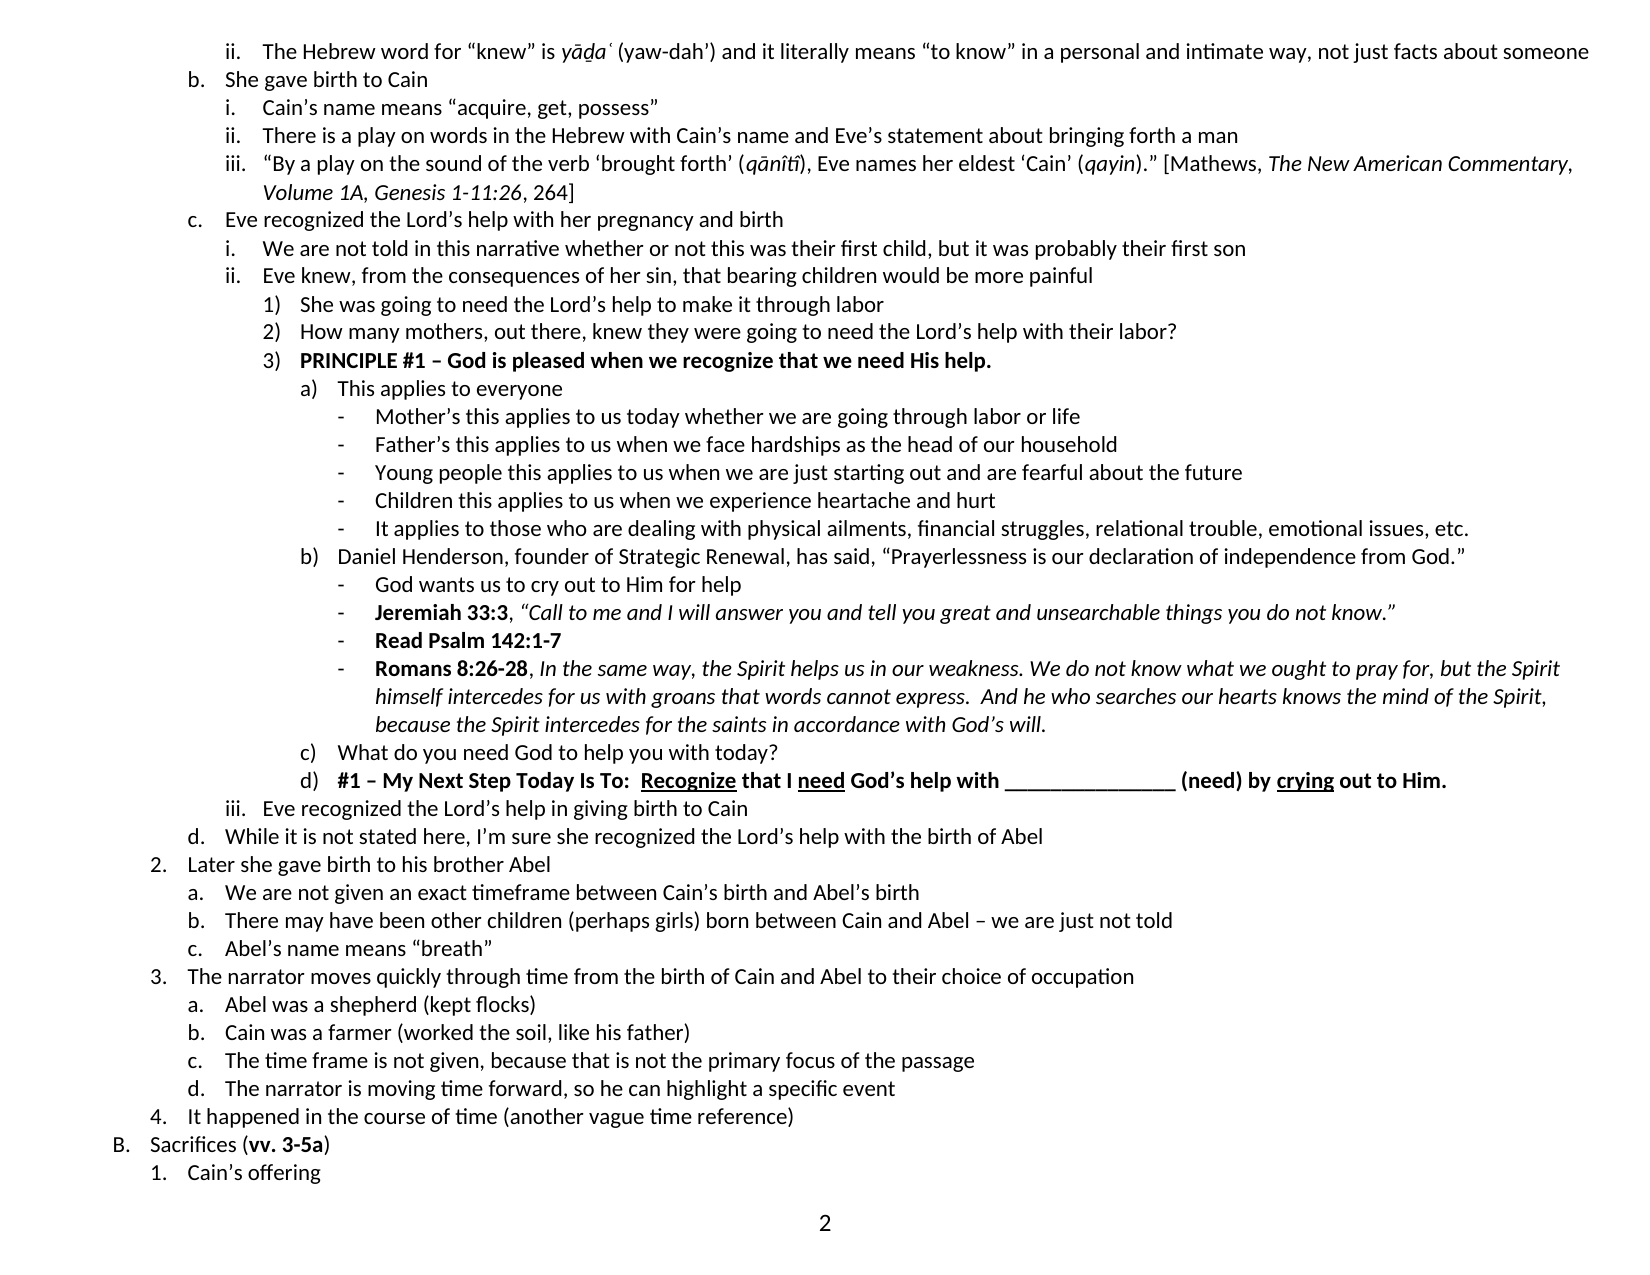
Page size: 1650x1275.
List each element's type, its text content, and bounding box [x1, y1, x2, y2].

list Young people this applies to us when we are just starting out and are fearful about the future [337, 458, 1612, 486]
list Eve recognized the Lord’s help in giving birth to Cain [225, 794, 1612, 822]
list Read Psalm 142:1-7 [337, 626, 1612, 654]
list We are not given an exact timeframe between Cain’s birth and Abel’s birth [187, 878, 1612, 906]
list It applies to those who are dealing with physical ailments, financial struggles, relational trouble, emotional issues, etc. [337, 514, 1612, 542]
list We are not told in this narrative whether or not this was their first child, but it was probably their first son [225, 234, 1612, 262]
list Father’s this applies to us when we face hardships as the head of our household [337, 430, 1612, 458]
list Eve knew, from the consequences of her sin, that bearing children would be more painful [225, 262, 1612, 290]
list Abel’s name means “breath” [187, 934, 1612, 962]
list The Hebrew word for “knew” is yāḏaʿ (yaw-dah’) and it literally means “to know” in a personal and intimate way, not just facts about someone [225, 37, 1612, 66]
list There may have been other children (perhaps girls) born between Cain and Abel – we are just not told [187, 906, 1612, 934]
list Cain’s name means “acquire, get, possess” [225, 93, 1612, 122]
list Cain was a farmer (worked the soil, like his father) [187, 1018, 1612, 1046]
list While it is not stated here, I’m sure she recognized the Lord’s help with the birth of Abel [187, 822, 1612, 850]
list God wants us to cry out to Him for help [337, 570, 1612, 598]
list Mother’s this applies to us today whether we are going through labor or life [337, 402, 1612, 430]
list Daniel Henderson, founder of Strategic Renewal, has said, “Prayerlessness is our declaration of independence from God.” [300, 542, 1612, 570]
list She was going to need the Lord’s help to make it through labor [262, 290, 1612, 318]
list It happened in the course of time (another vague time reference) [150, 1102, 1612, 1130]
list There is a play on words in the Hebrew with Cain’s name and Eve’s statement about bringing forth a man [225, 122, 1612, 149]
list Jeremiah 33:3, “Call to me and I will answer you and tell you great and unsearchable things you do not know.” [337, 598, 1612, 626]
list She gave birth to Cain [187, 66, 1612, 93]
list Sacrifices (vv. 3-5a) [112, 1130, 1612, 1158]
list Later she gave birth to his brother Abel [150, 850, 1612, 878]
list Abel was a shepherd (kept flocks) [187, 990, 1612, 1018]
list #1 – My Next Step Today Is To: Recognize that I need God’s help with _______________ (need) by crying out to Him. [300, 766, 1612, 794]
list This applies to everyone [300, 374, 1612, 402]
list “By a play on the sound of the verb ‘brought forth’ (qānîtî), Eve names her eldest ‘Cain’ (qayin).” [Mathews, The New American Commentary, Volume 1A, Genesis 1-11:26, 264] [225, 149, 1612, 206]
list The narrator moves quickly through time from the birth of Cain and Abel to their choice of occupation [150, 962, 1612, 990]
list PRINCIPLE #1 – God is pleased when we recognize that we need His help. [262, 346, 1612, 374]
list Cain’s offering [150, 1158, 1612, 1186]
list Romans 8:26-28, In the same way, the Spirit helps us in our weakness. We do not know what we ought to pray for, but the Spirit himself intercedes for us with groans that words cannot express. And he who searches our hearts knows the mind of the Spirit, because the Spirit intercedes for the saints in accordance with God’s will. [337, 654, 1612, 738]
list Children this applies to us when we experience heartache and hurt [337, 486, 1612, 514]
list How many mothers, out there, knew they were going to need the Lord’s help with their labor? [262, 318, 1612, 346]
list Eve recognized the Lord’s help with her pregnancy and birth [187, 206, 1612, 234]
list The narrator is moving time forward, so he can highlight a specific event [187, 1074, 1612, 1102]
list What do you need God to help you with today? [300, 738, 1612, 766]
list The time frame is not given, because that is not the primary focus of the passage [187, 1046, 1612, 1074]
